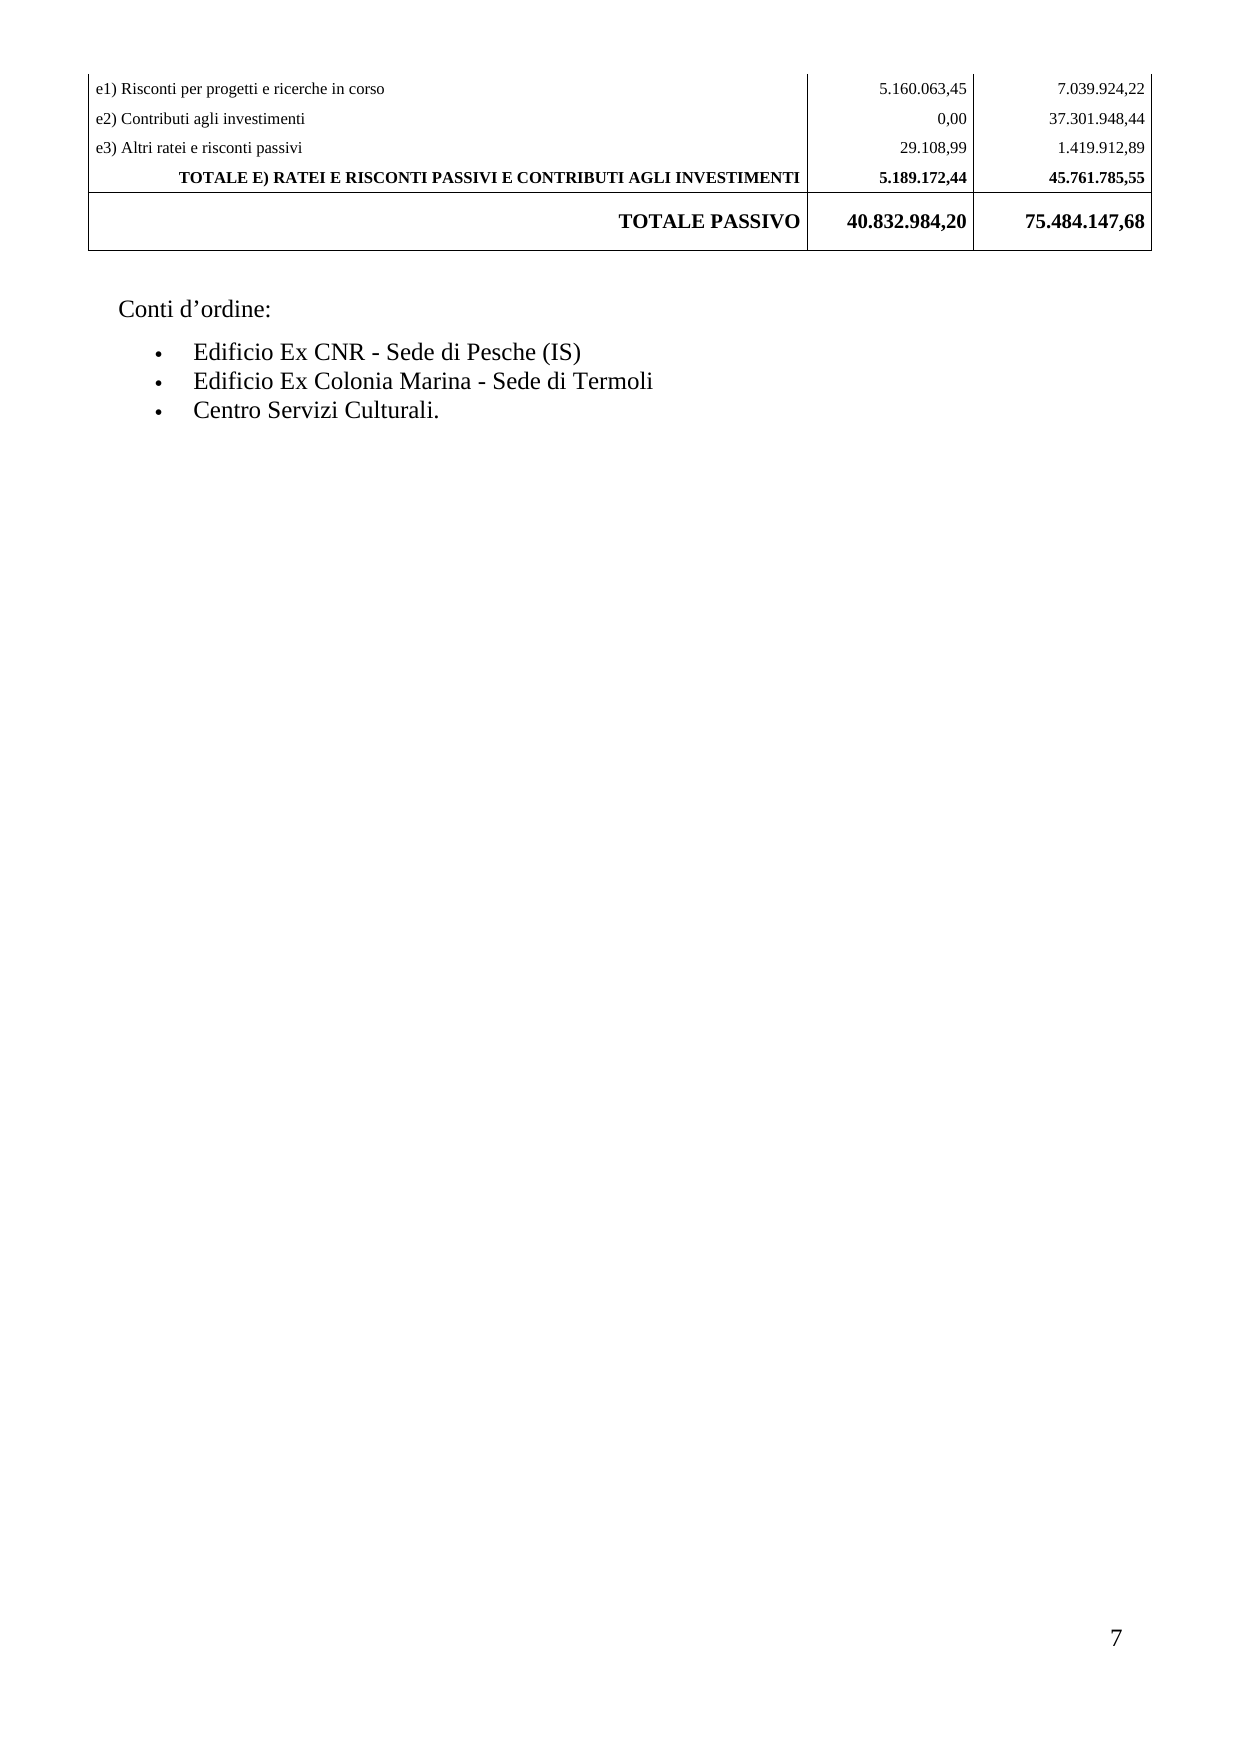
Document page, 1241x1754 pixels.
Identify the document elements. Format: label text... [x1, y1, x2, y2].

table_cell 7.039.924,22 [974, 74, 1151, 103]
table_cell 5.189.172,44 [808, 163, 973, 192]
table_cell 75.484.147,68 [974, 193, 1151, 250]
table_cell 45.761.785,55 [974, 163, 1151, 192]
table_cell e1) Risconti per progetti e ricerche in corso [89, 74, 807, 103]
table_cell e2) Contributi agli investimenti [89, 103, 807, 133]
table_cell TOTALE PASSIVO [89, 193, 807, 250]
table_cell 37.301.948,44 [974, 103, 1151, 133]
table_cell 0,00 [808, 103, 973, 133]
table_cell TOTALE E) RATEI E RISCONTI PASSIVI E CONTRIBUTI AGLI INVESTIMENTI [89, 163, 807, 192]
list Centro Servizi Culturali. [156, 395, 1122, 423]
list Edificio Ex Colonia Marina - Sede di Termoli [156, 366, 1122, 395]
table_cell 5.160.063,45 [808, 74, 973, 103]
table_cell 1.419.912,89 [974, 133, 1151, 162]
table_cell 40.832.984,20 [808, 193, 973, 250]
list Edificio Ex CNR - Sede di Pesche (IS) [156, 337, 1122, 366]
table_cell e3) Altri ratei e risconti passivi [89, 133, 807, 162]
table_cell 29.108,99 [808, 133, 973, 162]
text Conti d’ordine: [118, 294, 1122, 323]
